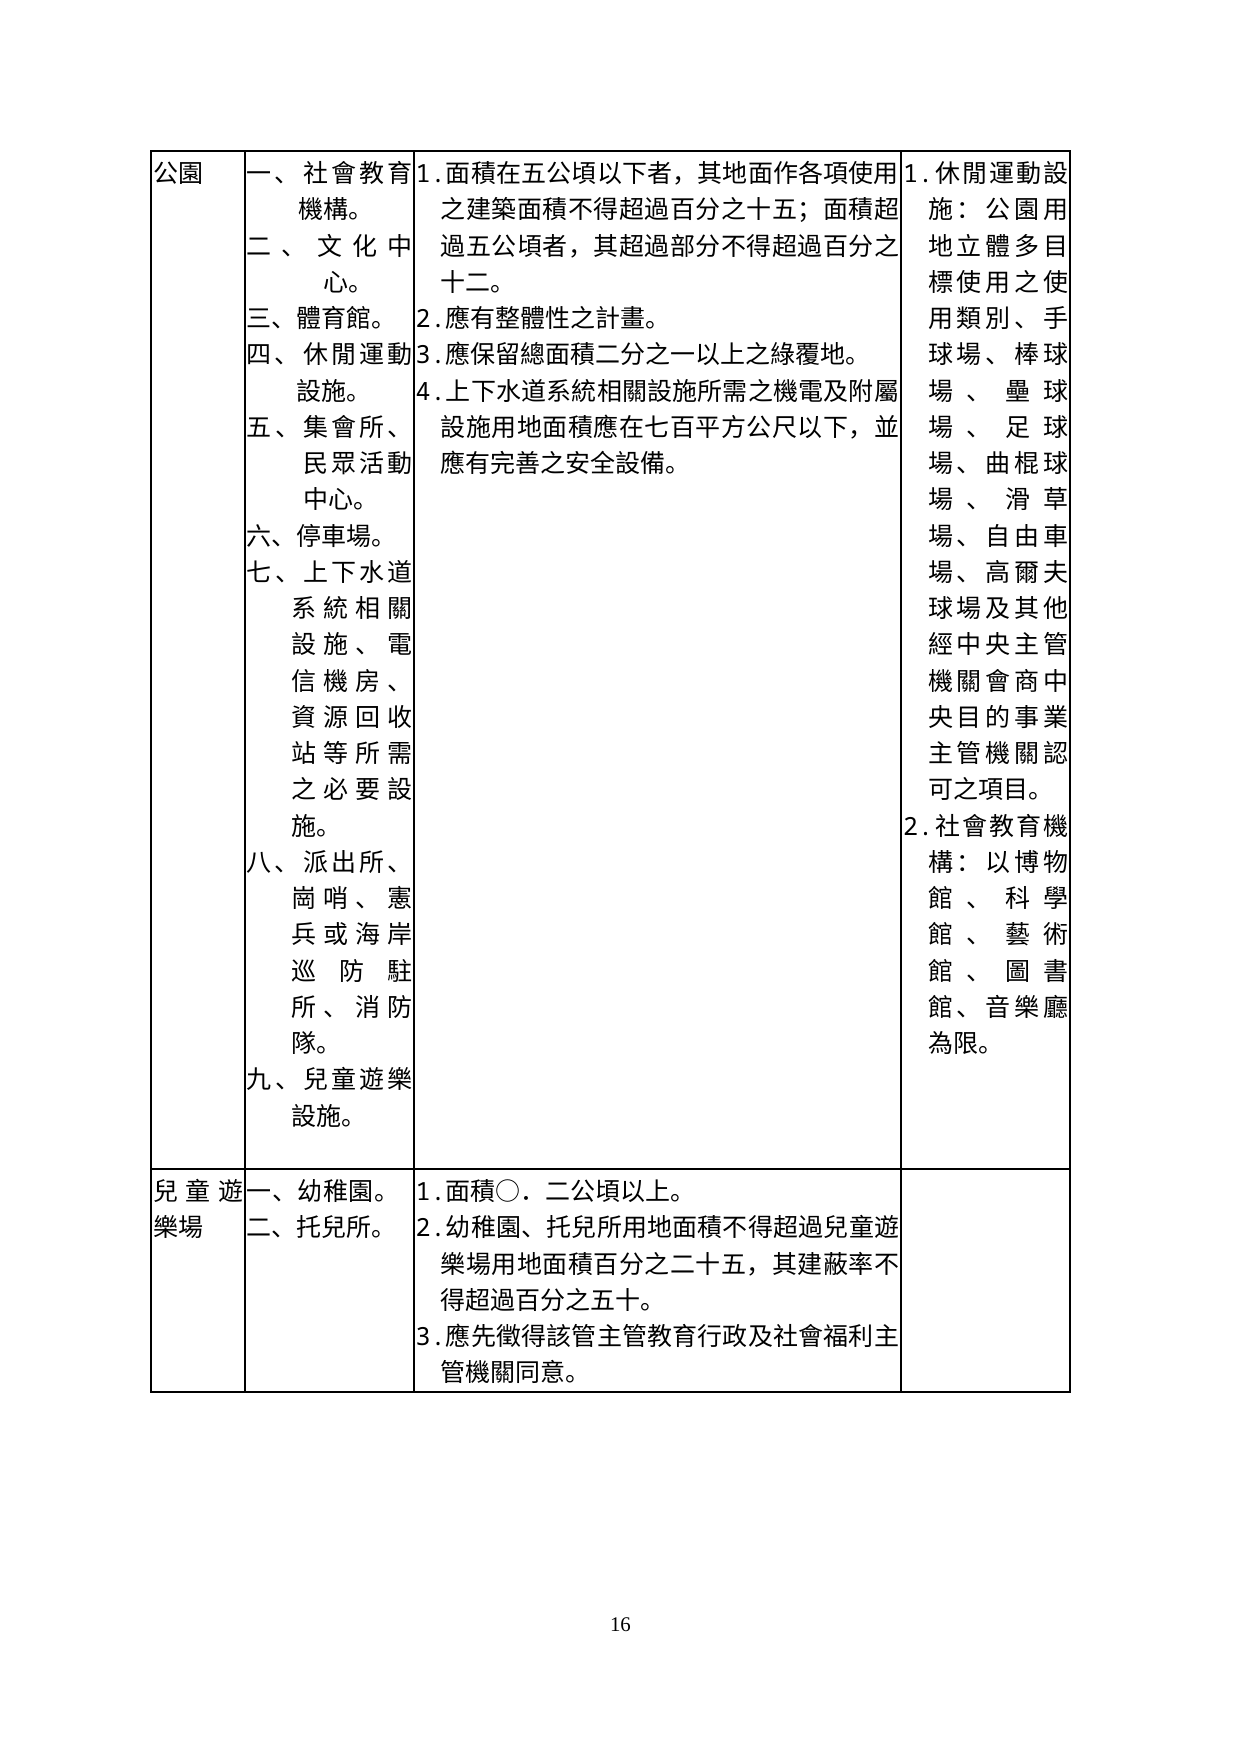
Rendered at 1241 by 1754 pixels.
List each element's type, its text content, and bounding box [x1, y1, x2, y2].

table_cell 一、社會教育機構。 二、文化中心。 三、體育館。 四、休閒運動設施。 五、集會所、民眾活動中心。 六、停車場。 七、上下水道系統相關設施、電信機房、資源回收站等所需之必要設施。 八、派出所、崗哨、憲兵或海岸巡防駐所、消防隊。 九、兒童遊樂設施。 [246, 152, 413, 1168]
table_cell 1.休閒運動設施：公園用地立體多目標使用之使用類別、手球場、棒球場、壘球場、足球場、曲棍球場、滑草場、自由車場、高爾夫球場及其他經中央主管機關會商中央目的事業主管機關認可之項目。 2.社會教育機構：以博物館、科學館、藝術館、圖書館、音樂廳為限。 [902, 152, 1069, 1168]
table_cell [902, 1170, 1069, 1391]
table_cell 兒童遊樂場 [152, 1170, 244, 1391]
table_cell 1.面積○．二公頃以上。 2.幼稚園、托兒所用地面積不得超過兒童遊樂場用地面積百分之二十五，其建蔽率不得超過百分之五十。 3.應先徵得該管主管教育行政及社會福利主管機關同意。 [415, 1170, 900, 1391]
table_cell 公園 [152, 152, 244, 1168]
table_cell 一、幼稚園。 二、托兒所。 [246, 1170, 413, 1391]
table_cell 1.面積在五公頃以下者，其地面作各項使用之建築面積不得超過百分之十五；面積超過五公頃者，其超過部分不得超過百分之十二。 2.應有整體性之計畫。 3.應保留總面積二分之一以上之綠覆地。 4.上下水道系統相關設施所需之機電及附屬設施用地面積應在七百平方公尺以下，並應有完善之安全設備。 [415, 152, 900, 1168]
